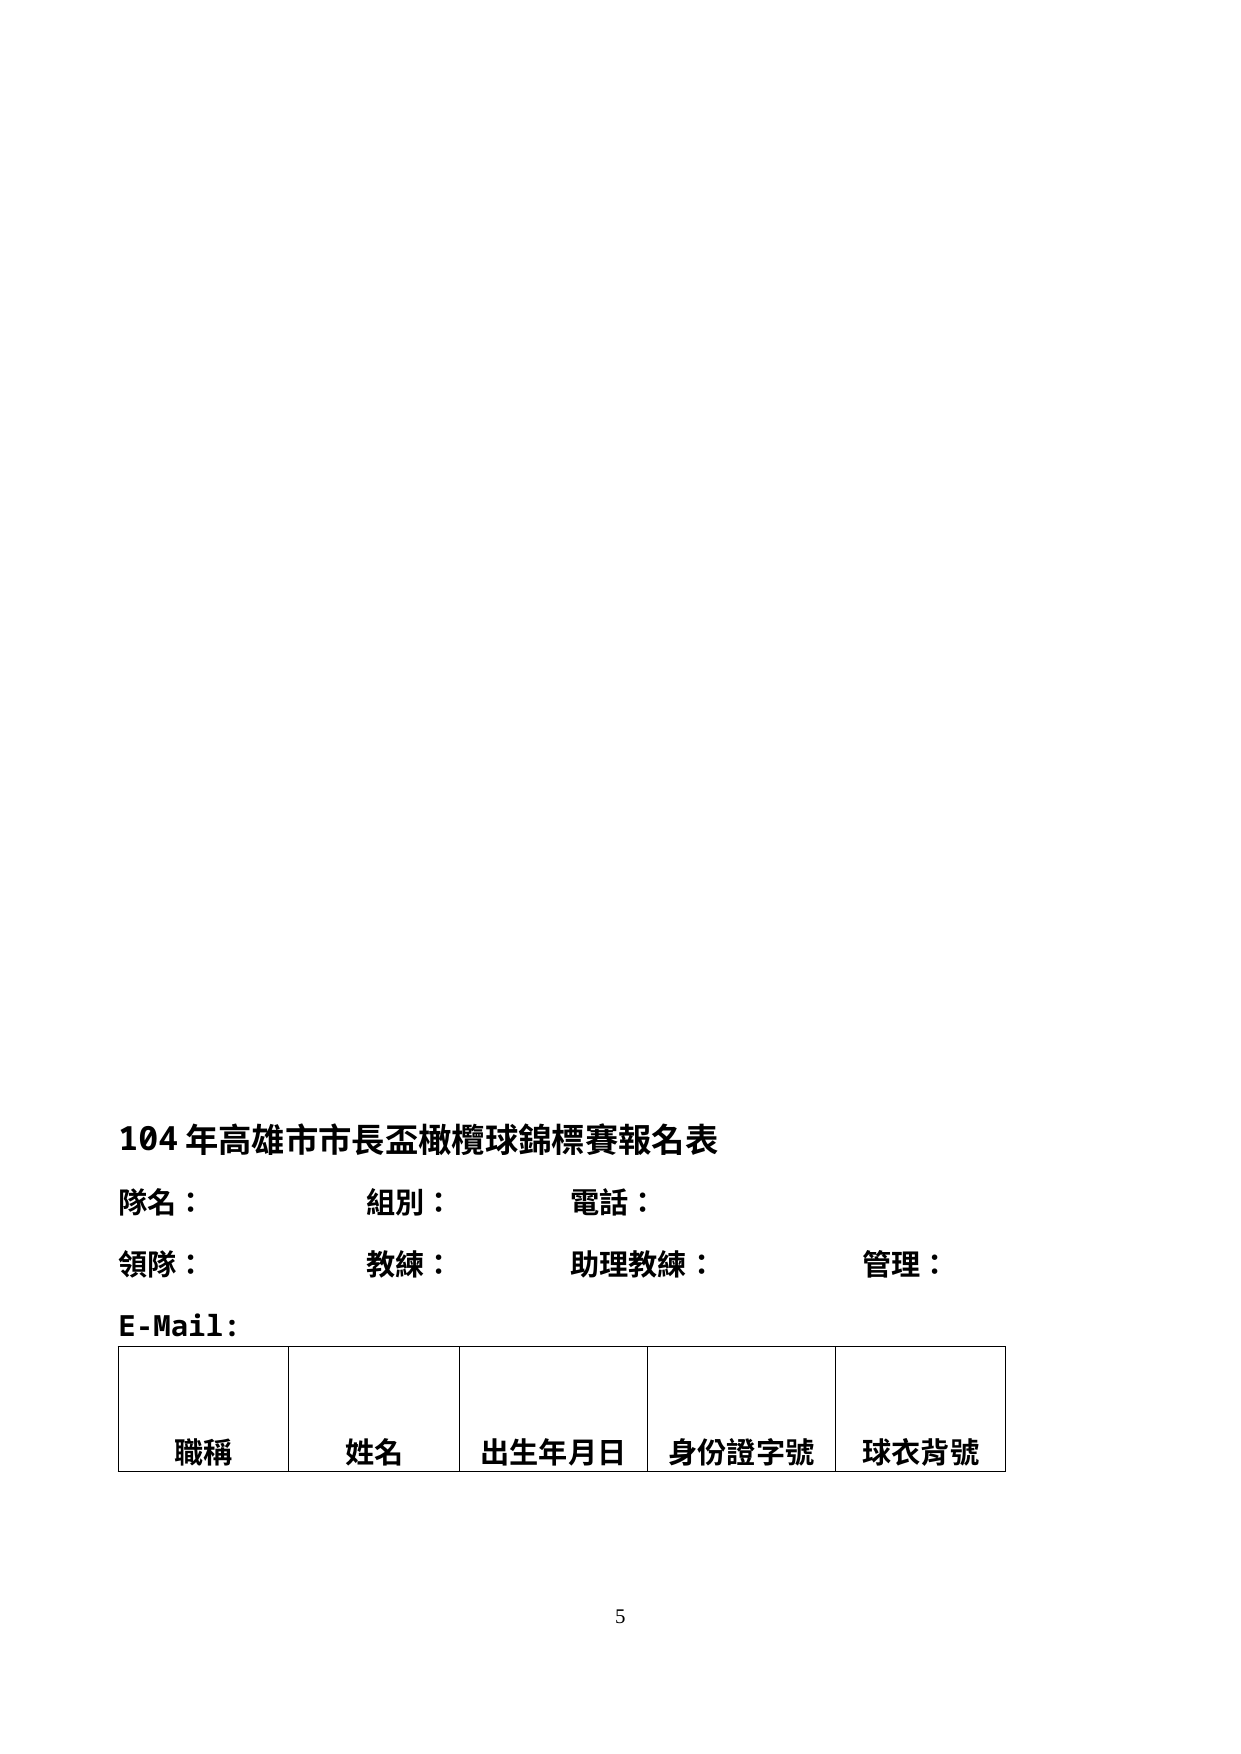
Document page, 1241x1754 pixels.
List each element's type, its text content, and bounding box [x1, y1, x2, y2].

text 104年高雄市市長盃橄欖球錦標賽報名表 [118, 1096, 1122, 1159]
text 領隊： 教練： 助理教練： 管理： [118, 1221, 1122, 1284]
table_header 出生年月日 [460, 1347, 647, 1471]
table_header 球衣背號 [836, 1347, 1005, 1471]
table_header 職稱 [119, 1347, 288, 1471]
table_header 身份證字號 [648, 1347, 835, 1471]
text E-Mail: [118, 1284, 1122, 1346]
text 隊名： 組別： 電話： [118, 1159, 1122, 1221]
table_header 姓名 [289, 1347, 459, 1471]
